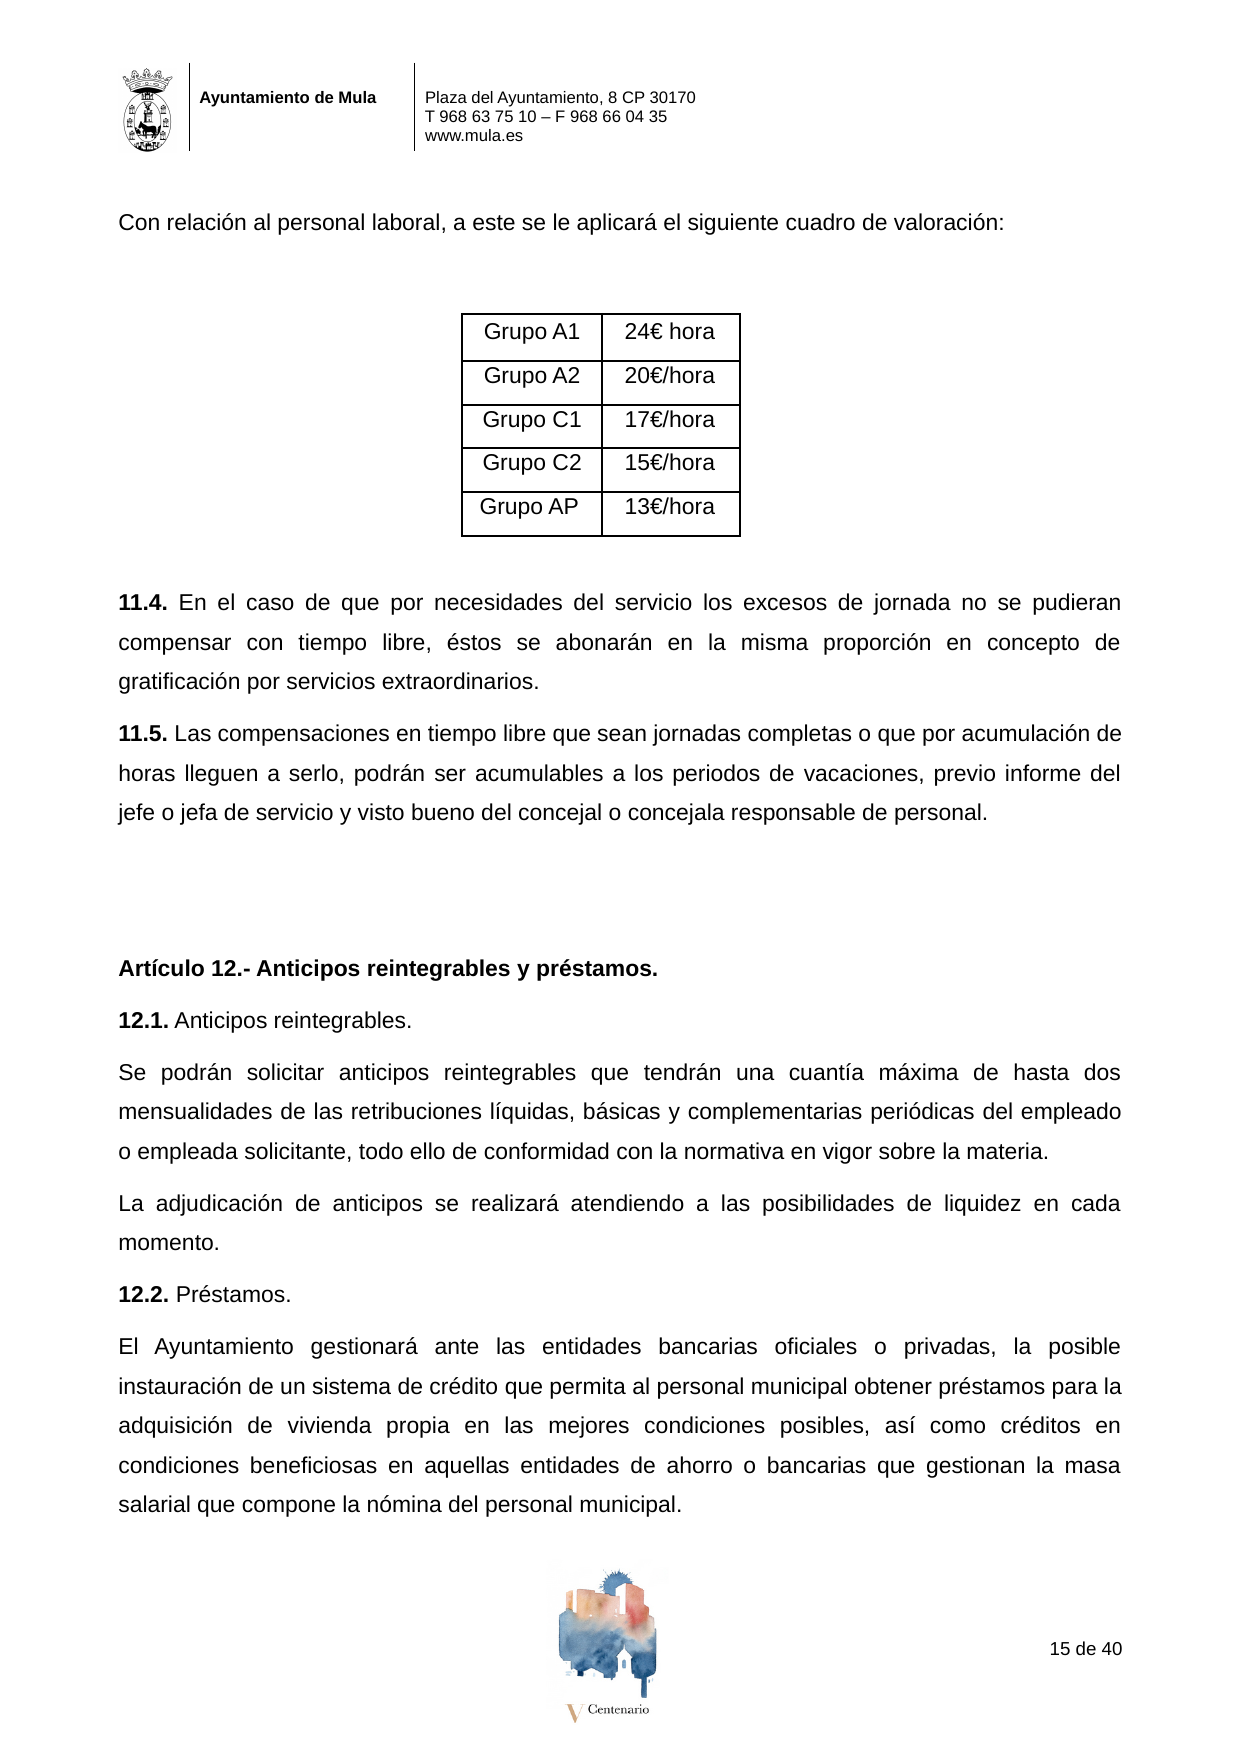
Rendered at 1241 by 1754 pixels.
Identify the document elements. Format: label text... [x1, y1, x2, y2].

text Con relación al personal laboral, a este se le aplicará el siguiente cuadro de valoración: [118, 209, 1122, 235]
table_cell 15€/hora [603, 449, 739, 491]
text 12.2. Préstamos. [118, 1281, 1122, 1308]
table_cell 13€/hora [603, 493, 739, 535]
table_cell Grupo A2 [463, 362, 601, 403]
table_cell 20€/hora [603, 362, 739, 403]
table_cell Grupo AP [463, 493, 601, 535]
text Se podrán solicitar anticipos reintegrables que tendrán una cuantía máxima de hasta dos mensualidades de las retribuciones líquidas, básicas y complementarias periódicas del empleado o empleada solicitante, todo ello de conformidad con la normativa en vigor sobre la materia. [118, 1059, 1122, 1164]
text Artículo 12.- Anticipos reintegrables y préstamos. [118, 955, 1122, 981]
text 11.4. En el caso de que por necesidades del servicio los excesos de jornada no se pudieran compensar con tiempo libre, éstos se abonarán en la misma proporción en concepto de gratificación por servicios extraordinarios. [118, 589, 1122, 694]
text 12.1. Anticipos reintegrables. [118, 1007, 1122, 1033]
table_cell 17€/hora [603, 406, 739, 447]
table_header Grupo A1 [463, 315, 601, 359]
table_cell Grupo C2 [463, 449, 601, 491]
text La adjudicación de anticipos se realizará atendiendo a las posibilidades de liquidez en cada momento. [118, 1190, 1122, 1256]
table_cell Grupo C1 [463, 406, 601, 447]
picture [546, 1559, 669, 1731]
text El Ayuntamiento gestionará ante las entidades bancarias oficiales o privadas, la posible instauración de un sistema de crédito que permita al personal municipal obtener préstamos para la adquisición de vivienda propia en las mejores condiciones posibles, así como créditos en condiciones beneficiosas en aquellas entidades de ahorro o bancarias que gestionan la masa salarial que compone la nómina del personal municipal. [118, 1333, 1122, 1517]
text 11.5. Las compensaciones en tiempo libre que sean jornadas completas o que por acumulación de horas lleguen a serlo, podrán ser acumulables a los periodos de vacaciones, previo informe del jefe o jefa de servicio y visto bueno del concejal o concejala responsable de personal. [118, 720, 1122, 825]
picture [117, 68, 177, 153]
table_header 24€ hora [603, 315, 739, 359]
